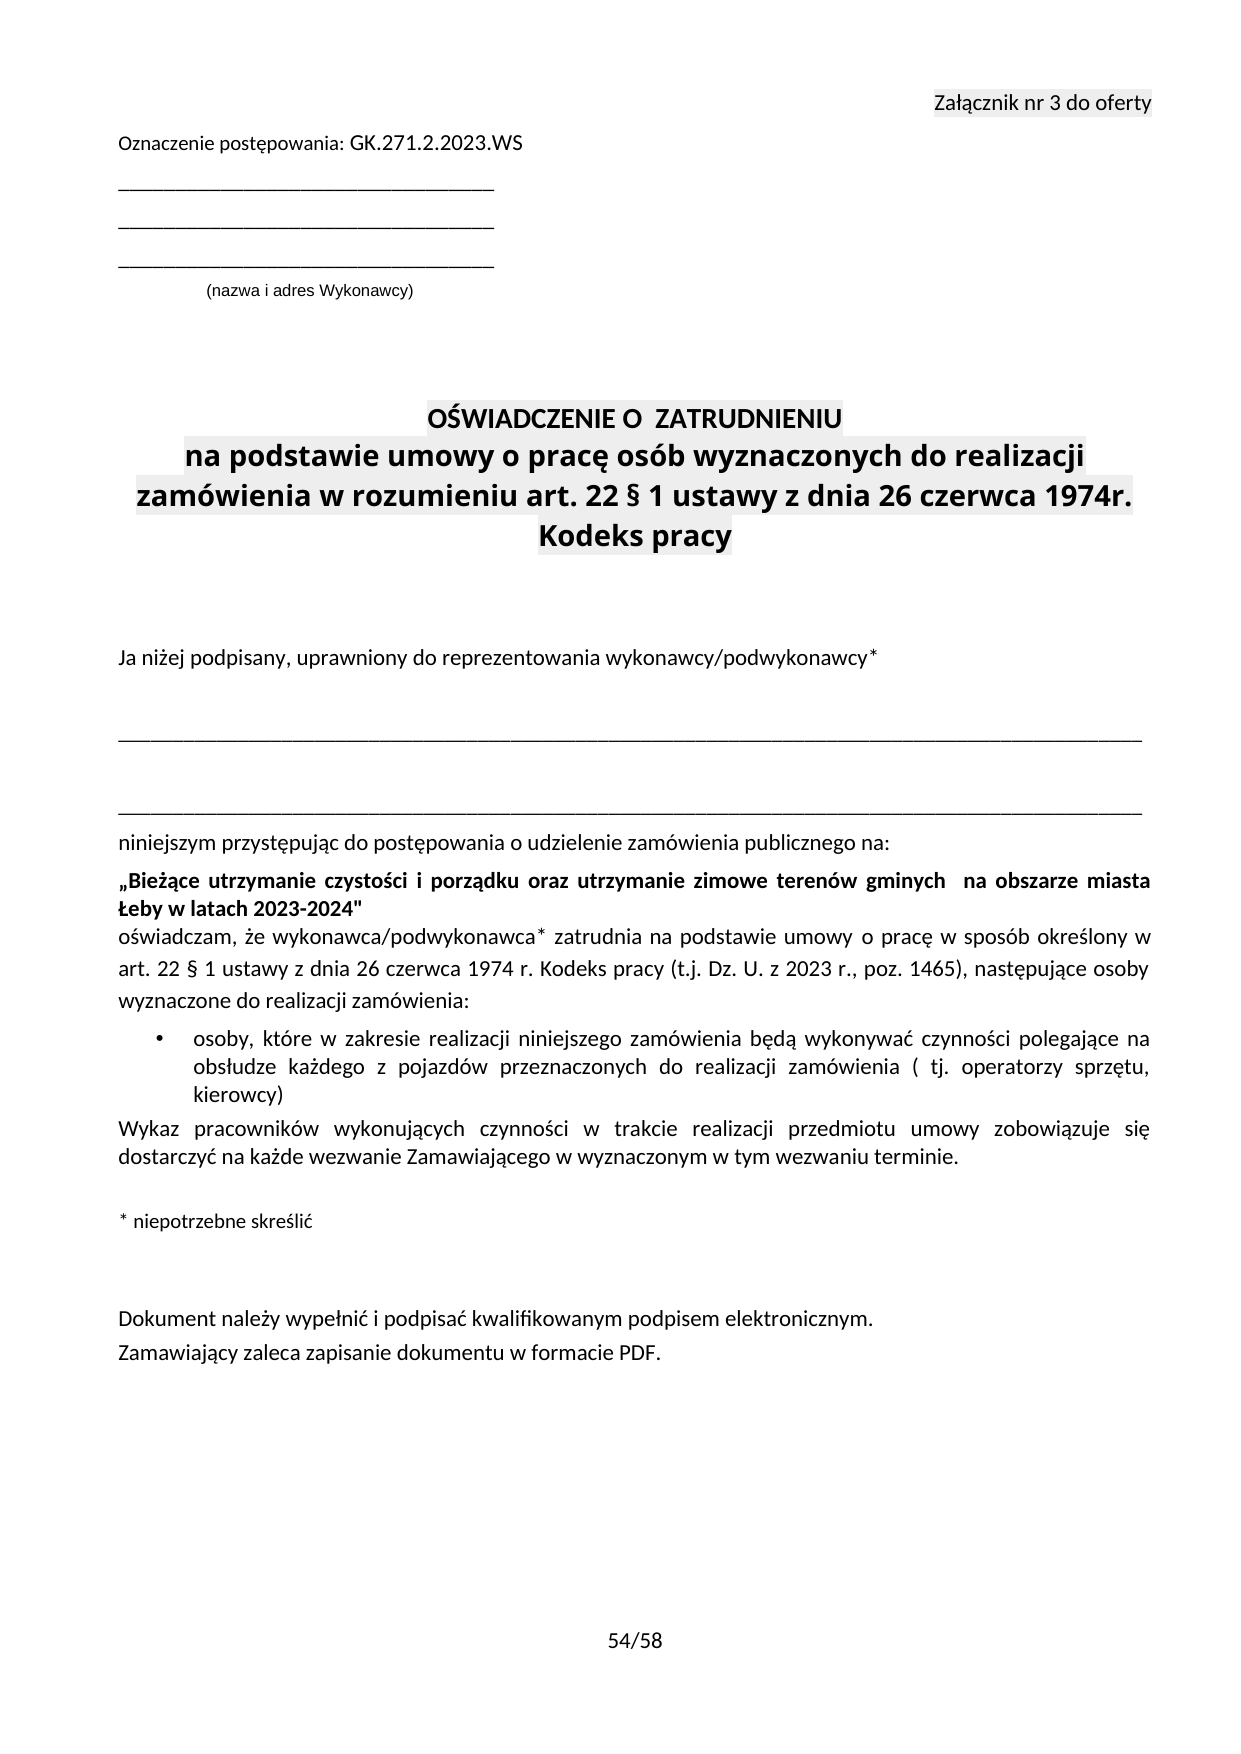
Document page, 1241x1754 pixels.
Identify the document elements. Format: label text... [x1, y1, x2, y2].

text oświadczam, że wykonawca/podwykonawca* zatrudnia na podstawie umowy o pracę w sposób określony w art. 22 § 1 ustawy z dnia 26 czerwca 1974 r. Kodeks pracy (t.j. Dz. U. z 2023 r., poz. 1465), następujące osoby wyznaczone do realizacji zamówienia: [118, 922, 1152, 1014]
text OŚWIADCZENIE O ZATRUDNIENIU na podstawie umowy o pracę osób wyznaczonych do realizacji zamówienia w rozumieniu art. 22 § 1 ustawy z dnia 26 czerwca 1974r. Kodeks pracy [118, 400, 538, 555]
text _________________________________ [118, 243, 1144, 271]
text Dokument należy wypełnić i podpisać kwalifikowanym podpisem elektronicznym. [118, 1304, 1152, 1332]
text OŚWIADCZENIE O ZATRUDNIENIU na podstawie umowy o pracę osób wyznaczonych do realizacji zamówienia w rozumieniu art. 22 § 1 ustawy z dnia 26 czerwca 1974r. Kodeks pracy [732, 400, 1152, 555]
text (nazwa i adres Wykonawcy) [118, 281, 1144, 300]
text Załącznik nr 3 do oferty [118, 88, 1152, 117]
text _________________________________ [118, 204, 1144, 233]
text Oznaczenie postępowania: GK.271.2.2023.WS [118, 128, 1122, 156]
text Ja niżej podpisany, uprawniony do reprezentowania wykonawcy/podwykonawcy* [118, 643, 1152, 671]
text _________________________________ [118, 166, 1144, 194]
list osoby, które w zakresie realizacji niniejszego zamówienia będą wykonywać czynności polegające na obsłudze każdego z pojazdów przeznaczonych do realizacji zamówienia ( tj. operatorzy sprzętu, kierowcy) [156, 1024, 1152, 1108]
text niniejszym przystępując do postępowania o udzielenie zamówienia publicznego na: [118, 828, 1152, 856]
text * niepotrzebne skreślić [118, 1208, 1152, 1233]
text Wykaz pracowników wykonujących czynności w trakcie realizacji przedmiotu umowy zobowiązuje się dostarczyć na każde wezwanie Zamawiającego w wyznaczonym w tym wezwaniu terminie. [118, 1114, 1152, 1171]
text „Bieżące utrzymanie czystości i porządku oraz utrzymanie zimowe terenów gminych na obszarze miasta Łeby w latach 2023-2024" [118, 866, 1152, 922]
text ______________________________________________________________________________________________ [118, 791, 1152, 818]
text ______________________________________________________________________________________________ [118, 718, 1152, 745]
text Zamawiający zaleca zapisanie dokumentu w formacie PDF. [118, 1338, 1122, 1366]
